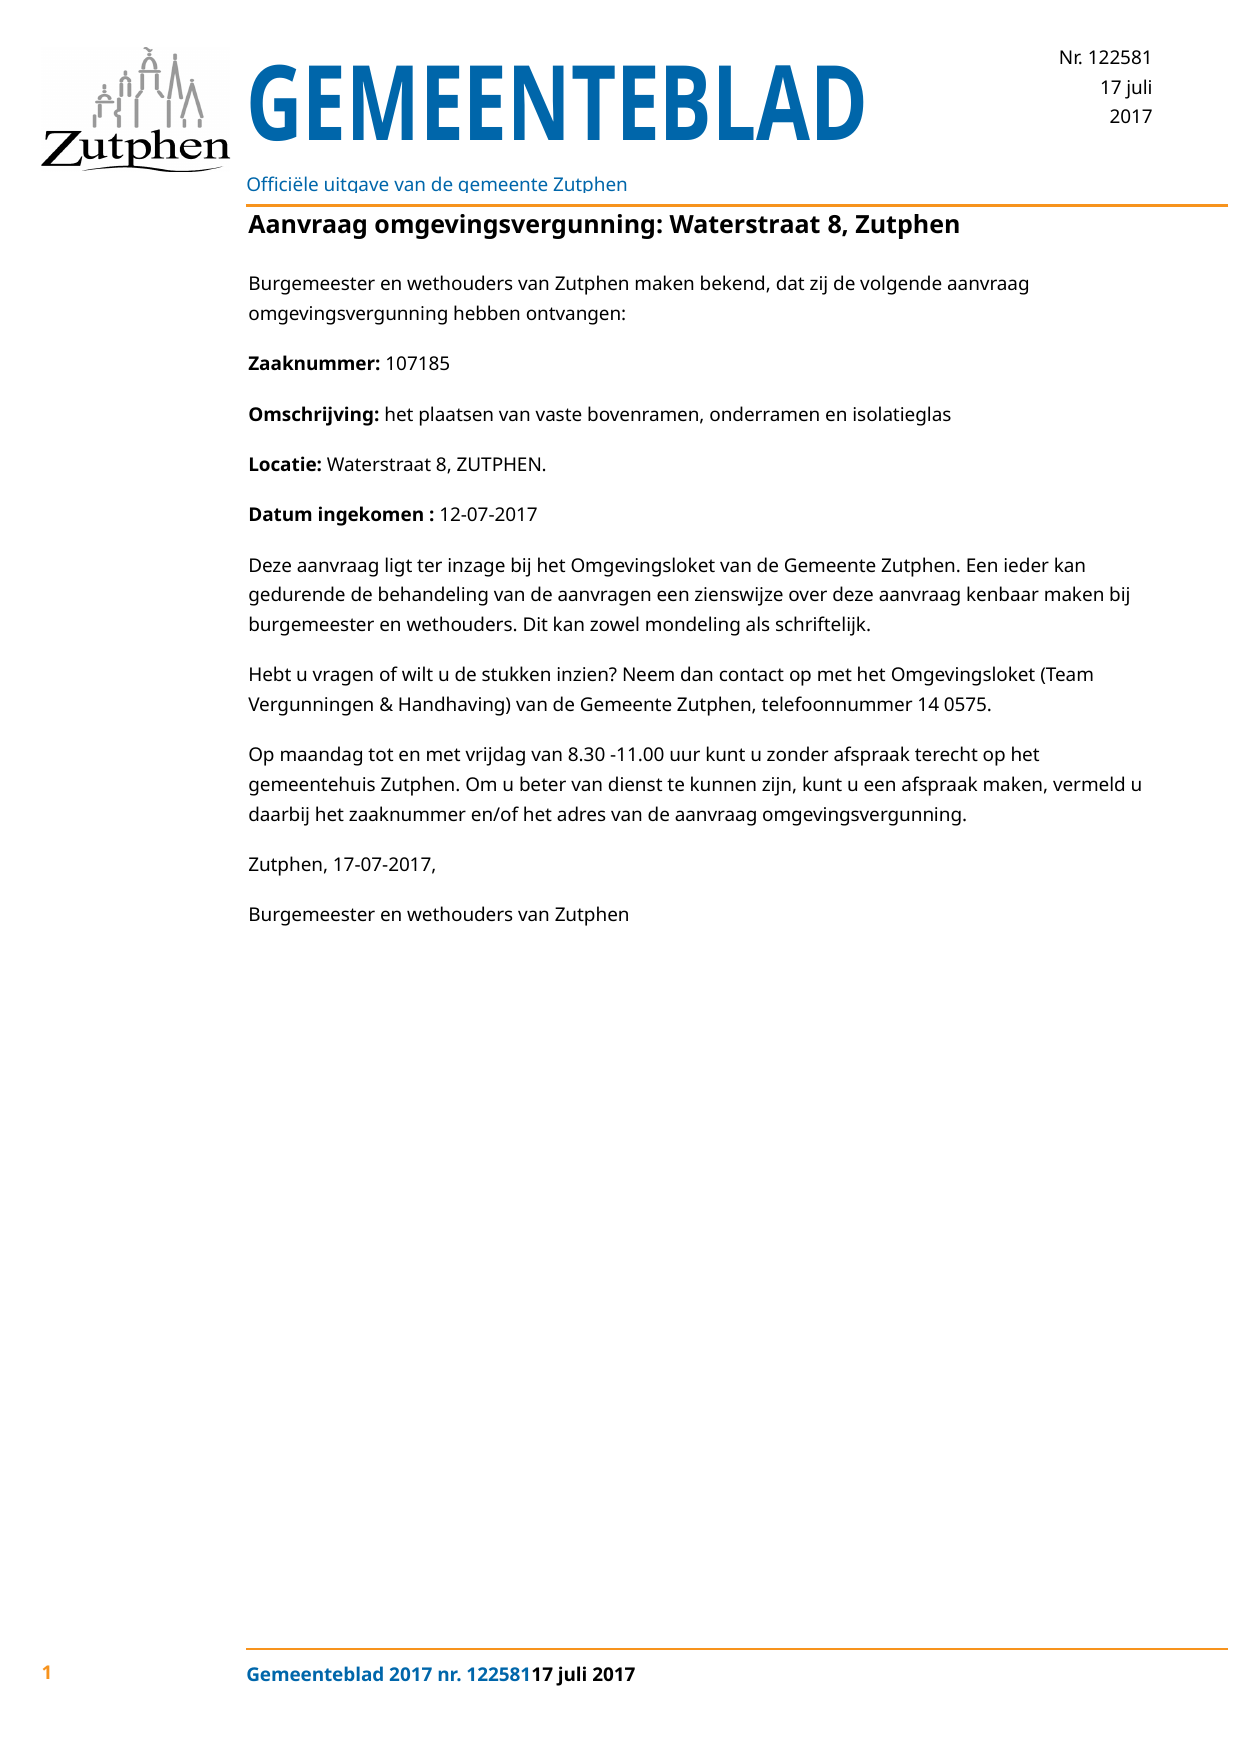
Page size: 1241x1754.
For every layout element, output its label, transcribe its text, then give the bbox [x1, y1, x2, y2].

text Zaaknummer: 107185 [248, 350, 1152, 376]
text Burgemeester en wethouders van Zutphen maken bekend, dat zij de volgende aanvraag omgevingsvergunning hebben ontvangen: [248, 270, 1152, 326]
text Locatie: Waterstraat 8, ZUTPHEN. [248, 451, 1152, 477]
text Deze aanvraag ligt ter inzage bij het Omgevingsloket van de Gemeente Zutphen. Een ieder kan gedurende de behandeling van de aanvragen een zienswijze over deze aanvraag kenbaar maken bij burgemeester en wethouders. Dit kan zowel mondeling als schriftelijk. [248, 552, 1152, 637]
text Hebt u vragen of wilt u de stukken inzien? Neem dan contact op met het Omgevingsloket (Team Vergunningen & Handhaving) van de Gemeente Zutphen, telefoonnummer 14 0575. [248, 662, 1152, 717]
text Op maandag tot en met vrijdag van 8.30 -11.00 uur kunt u zonder afspraak terecht op het gemeentehuis Zutphen. Om u beter van dienst te kunnen zijn, kunt u een afspraak maken, vermeld u daarbij het zaaknummer en/of het adres van de aanvraag omgevingsvergunning. [248, 742, 1152, 826]
text Zutphen, 17-07-2017, [248, 851, 1152, 877]
text Aanvraag omgevingsvergunning: Waterstraat 8, Zutphen [248, 207, 1152, 241]
text Datum ingekomen : 12-07-2017 [248, 502, 1152, 527]
picture [41, 47, 231, 172]
text Burgemeester en wethouders van Zutphen [248, 902, 1152, 927]
text Omschrijving: het plaatsen van vaste bovenramen, onderramen en isolatieglas [248, 401, 1152, 426]
